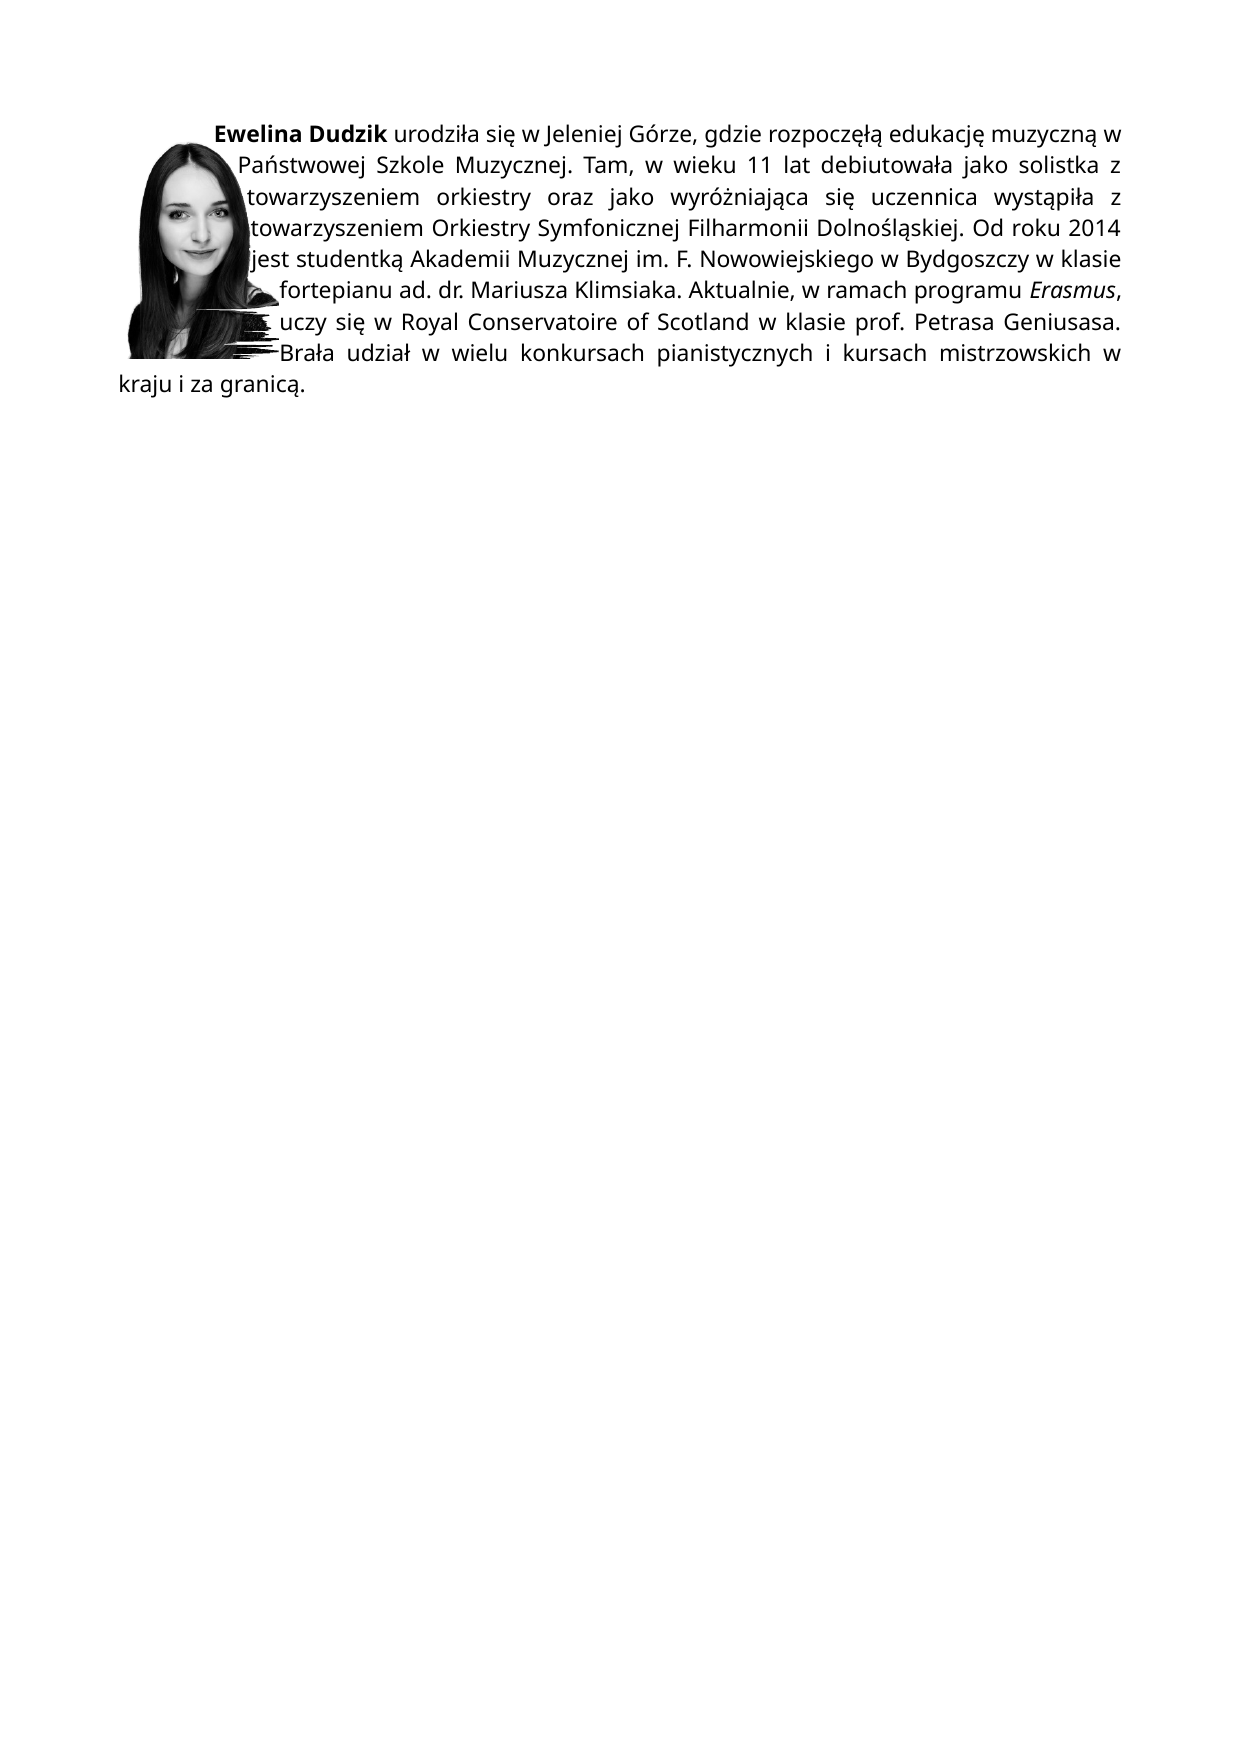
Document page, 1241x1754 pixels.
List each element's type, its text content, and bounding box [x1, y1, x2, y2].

text Ewelina Dudzik urodziła się w Jeleniej Górze, gdzie rozpoczęłą edukację muzyczną w Państwowej Szkole Muzycznej. Tam, w wieku 11 lat debiutowała jako solistka z towarzyszeniem orkiestry oraz jako wyróżniająca się uczennica wystąpiła z towarzyszeniem Orkiestry Symfonicznej Filharmonii Dolnośląskiej. Od roku 2014 jest studentką Akademii Muzycznej im. F. Nowowiejskiego w Bydgoszczy w klasie fortepianu ad. dr. Mariusza Klimsiaka. Aktualnie, w ramach programu Erasmus, uczy się w Royal Conservatoire of Scotland w klasie prof. Petrasa Geniusasa. Brała udział w wielu konkursach pianistycznych i kursach mistrzowskich w kraju i za granicą. [118, 118, 1122, 399]
